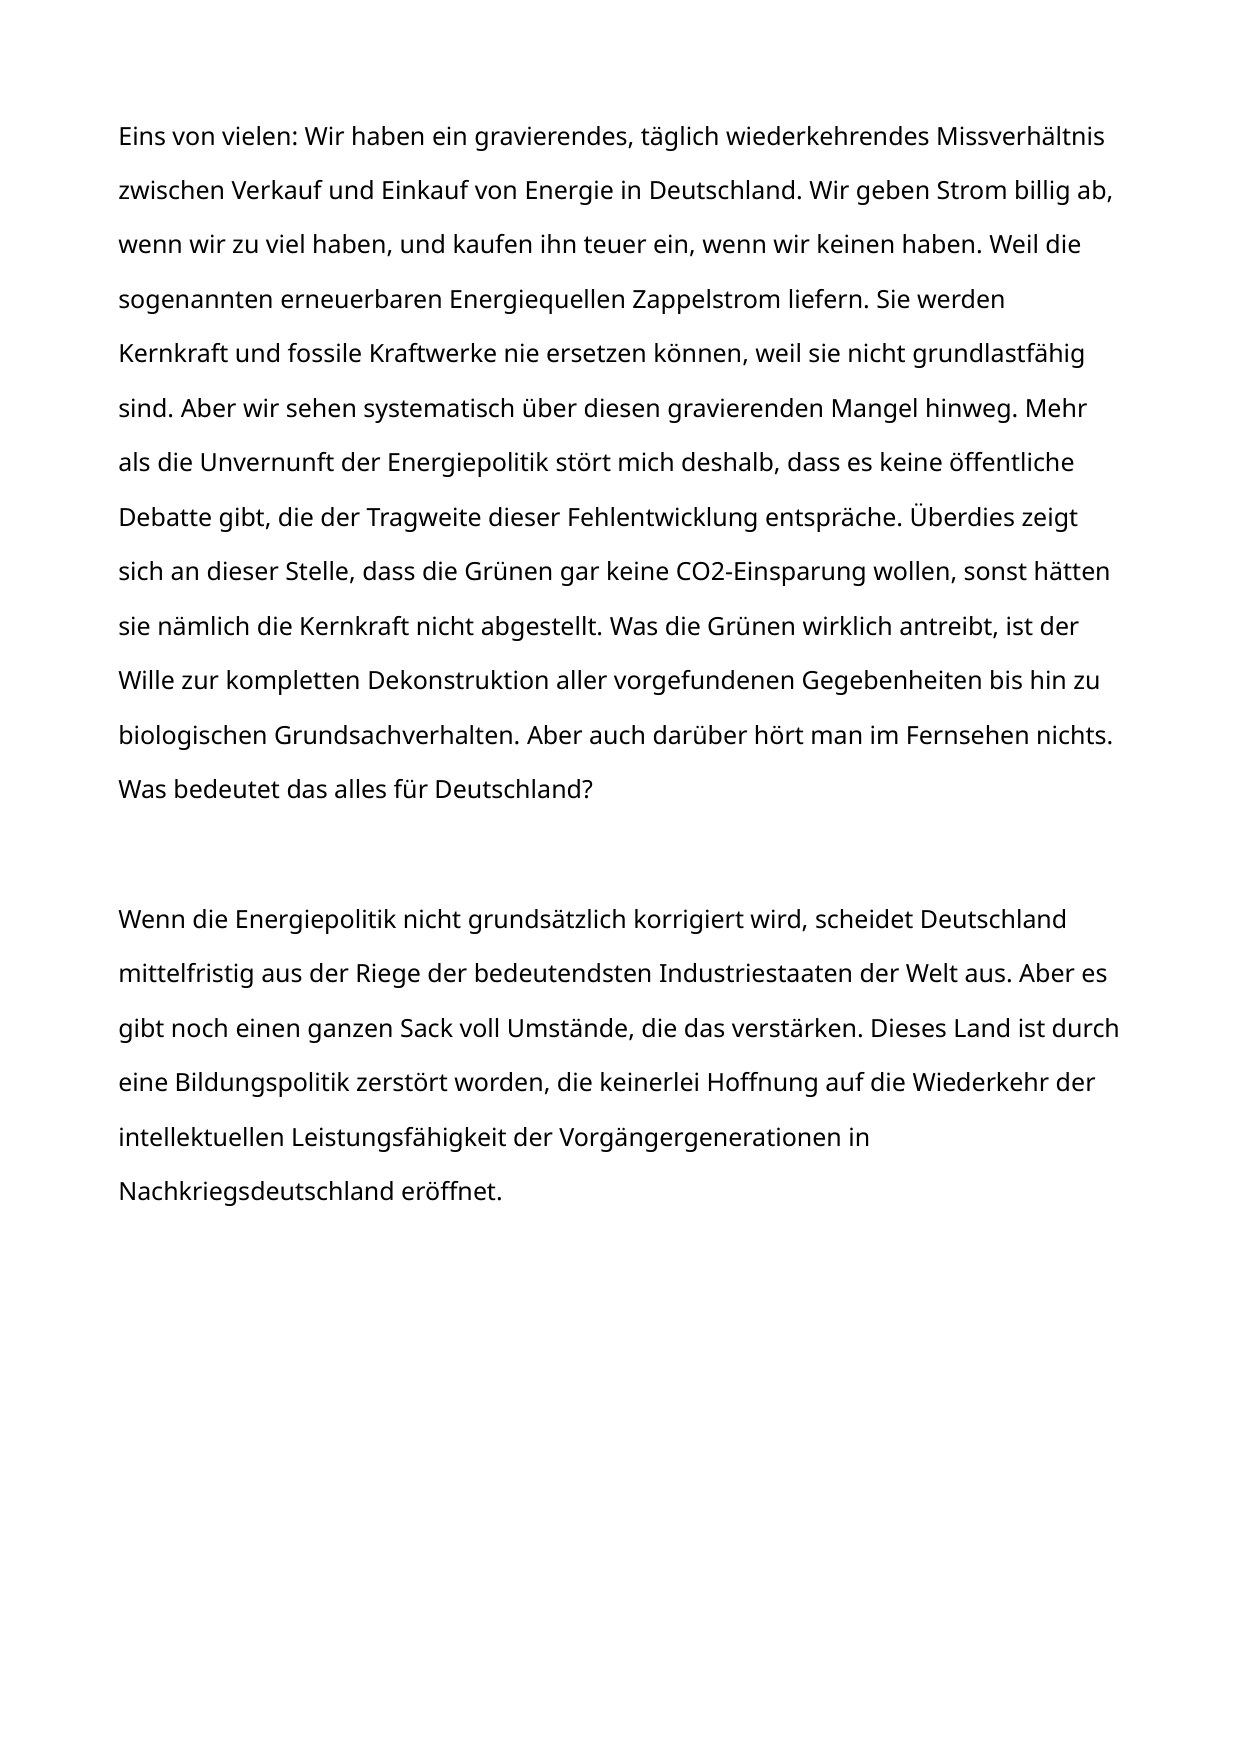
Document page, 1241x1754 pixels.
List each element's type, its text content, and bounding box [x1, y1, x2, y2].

text Wenn die Energiepolitik nicht grundsätzlich korrigiert wird, scheidet Deutschland mittelfristig aus der Riege der bedeutendsten Industriestaaten der Welt aus. Aber es gibt noch einen ganzen Sack voll Umstände, die das verstärken. Dieses Land ist durch eine Bildungspolitik zerstört worden, die keinerlei Hoffnung auf die Wiederkehr der intellektuellen Leistungsfähigkeit der Vorgängergenerationen in Nachkriegsdeutschland eröffnet. [118, 901, 1122, 1208]
text Eins von vielen: Wir haben ein gravierendes, täglich wiederkehrendes Missverhältnis zwischen Verkauf und Einkauf von Energie in Deutschland. Wir geben Strom billig ab, wenn wir zu viel haben, und kaufen ihn teuer ein, wenn wir keinen haben. Weil die sogenannten erneuerbaren Energiequellen Zappelstrom liefern. Sie werden Kernkraft und fossile Kraftwerke nie ersetzen können, weil sie nicht grundlastfähig sind. Aber wir sehen systematisch über diesen gravierenden Mangel hinweg. Mehr als die Unvernunft der Energiepolitik stört mich deshalb, dass es keine öffentliche Debatte gibt, die der Tragweite dieser Fehlentwicklung entspräche. Überdies zeigt sich an dieser Stelle, dass die Grünen gar keine CO2-Einsparung wollen, sonst hätten sie nämlich die Kernkraft nicht abgestellt. Was die Grünen wirklich antreibt, ist der Wille zur kompletten Dekonstruktion aller vorgefundenen Gegebenheiten bis hin zu biologischen Grundsachverhalten. Aber auch darüber hört man im Fernsehen nichts. [118, 118, 1122, 751]
text Was bedeutet das alles für Deutschland? [118, 772, 1122, 806]
